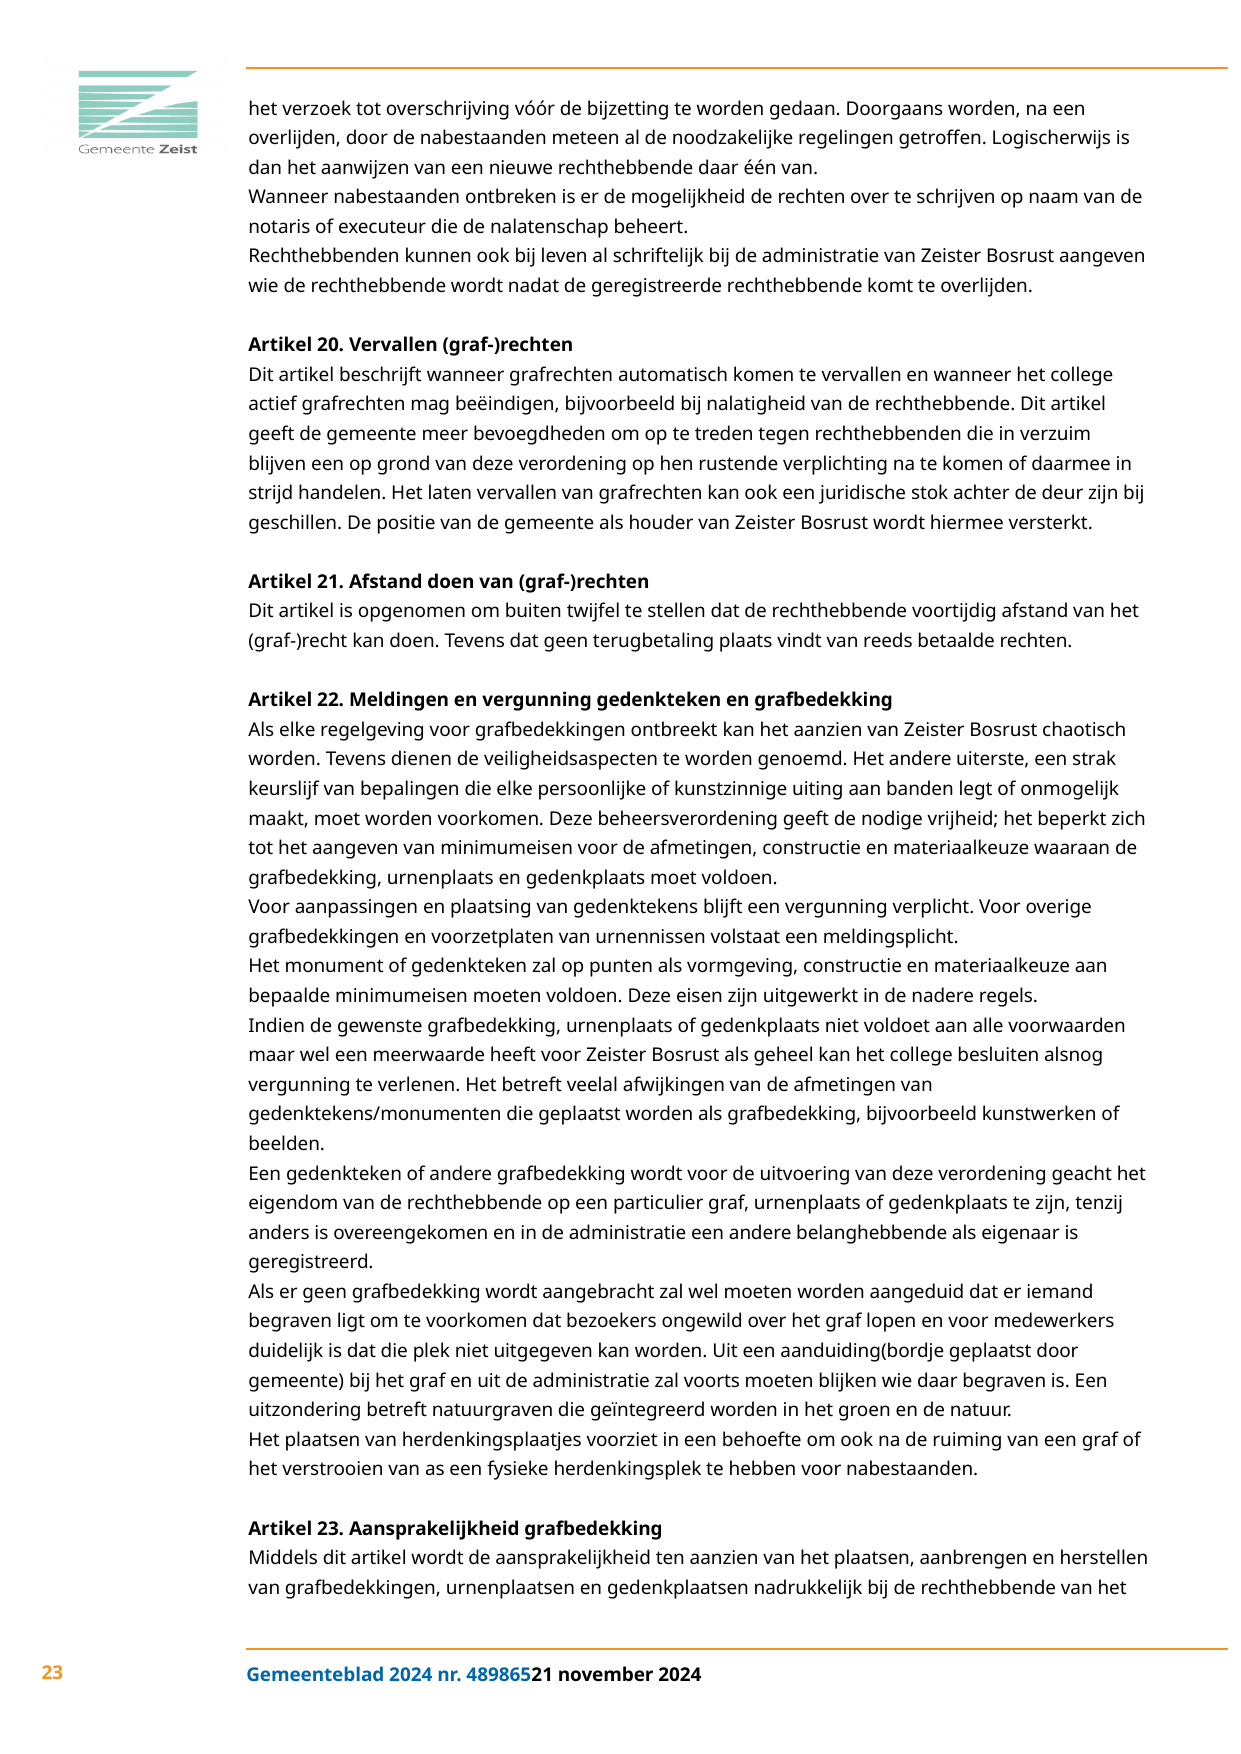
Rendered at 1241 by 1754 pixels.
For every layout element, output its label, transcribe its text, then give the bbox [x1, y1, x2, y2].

text Artikel 21. Afstand doen van (graf-)rechten [248, 568, 1152, 594]
text Indien de gewenste grafbedekking, urnenplaats of gedenkplaats niet voldoet aan alle voorwaarden maar wel een meerwaarde heeft voor Zeister Bosrust als geheel kan het college besluiten alsnog vergunning te verlenen. Het betreft veelal afwijkingen van de afmetingen van gedenktekens/monumenten die geplaatst worden als grafbedekking, bijvoorbeeld kunstwerken of beelden. [248, 1012, 1152, 1156]
picture [41, 47, 231, 172]
text Wanneer nabestaanden ontbreken is er de mogelijkheid de rechten over te schrijven op naam van de notaris of executeur die de nalatenschap beheert. [248, 183, 1152, 239]
text Dit artikel beschrijft wanneer grafrechten automatisch komen te vervallen en wanneer het college actief grafrechten mag beëindigen, bijvoorbeeld bij nalatigheid van de rechthebbende. Dit artikel geeft de gemeente meer bevoegdheden om op te treden tegen rechthebbenden die in verzuim blijven een op grond van deze verordening op hen rustende verplichting na te komen of daarmee in strijd handelen. Het laten vervallen van grafrechten kan ook een juridische stok achter de deur zijn bij geschillen. De positie van de gemeente als houder van Zeister Bosrust wordt hiermee versterkt. [248, 361, 1152, 535]
text Het plaatsen van herdenkingsplaatjes voorziet in een behoefte om ook na de ruiming van een graf of het verstrooien van as een fysieke herdenkingsplek te hebben voor nabestaanden. [248, 1426, 1152, 1481]
text Voor aanpassingen en plaatsing van gedenktekens blijft een vergunning verplicht. Voor overige grafbedekkingen en voorzetplaten van urnennissen volstaat een meldingsplicht. [248, 893, 1152, 949]
text Dit artikel is opgenomen om buiten twijfel te stellen dat de rechthebbende voortijdig afstand van het (graf-)recht kan doen. Tevens dat geen terugbetaling plaats vindt van reeds betaalde rechten. [248, 598, 1152, 653]
text Als er geen grafbedekking wordt aangebracht zal wel moeten worden aangeduid dat er iemand begraven ligt om te voorkomen dat bezoekers ongewild over het graf lopen en voor medewerkers duidelijk is dat die plek niet uitgegeven kan worden. Uit een aanduiding(bordje geplaatst door gemeente) bij het graf en uit de administratie zal voorts moeten blijken wie daar begraven is. Een uitzondering betreft natuurgraven die geïntegreerd worden in het groen en de natuur. [248, 1278, 1152, 1422]
text Rechthebbenden kunnen ook bij leven al schriftelijk bij de administratie van Zeister Bosrust aangeven wie de rechthebbende wordt nadat de geregistreerde rechthebbende komt te overlijden. [248, 243, 1152, 298]
text het verzoek tot overschrijving vóór de bijzetting te worden gedaan. Doorgaans worden, na een overlijden, door de nabestaanden meteen al de noodzakelijke regelingen getroffen. Logischerwijs is dan het aanwijzen van een nieuwe rechthebbende daar één van. [248, 95, 1152, 180]
text Artikel 20. Vervallen (graf-)rechten [248, 331, 1152, 357]
text Het monument of gedenkteken zal op punten als vormgeving, constructie en materiaalkeuze aan bepaalde minimumeisen moeten voldoen. Deze eisen zijn uitgewerkt in de nadere regels. [248, 953, 1152, 1008]
text Een gedenkteken of andere grafbedekking wordt voor de uitvoering van deze verordening geacht het eigendom van de rechthebbende op een particulier graf, urnenplaats of gedenkplaats te zijn, tenzij anders is overeengekomen en in de administratie een andere belanghebbende als eigenaar is geregistreerd. [248, 1160, 1152, 1274]
text Middels dit artikel wordt de aansprakelijkheid ten aanzien van het plaatsen, aanbrengen en herstellen van grafbedekkingen, urnenplaatsen en gedenkplaatsen nadrukkelijk bij de rechthebbende van het [248, 1544, 1152, 1600]
text Als elke regelgeving voor grafbedekkingen ontbreekt kan het aanzien van Zeister Bosrust chaotisch worden. Tevens dienen de veiligheidsaspecten te worden genoemd. Het andere uiterste, een strak keurslijf van bepalingen die elke persoonlijke of kunstzinnige uiting aan banden legt of onmogelijk maakt, moet worden voorkomen. Deze beheersverordening geeft de nodige vrijheid; het beperkt zich tot het aangeven van minimumeisen voor de afmetingen, constructie en materiaalkeuze waaraan de grafbedekking, urnenplaats en gedenkplaats moet voldoen. [248, 716, 1152, 890]
text Artikel 23. Aansprakelijkheid grafbedekking [248, 1515, 1152, 1541]
text Artikel 22. Meldingen en vergunning gedenkteken en grafbedekking [248, 686, 1152, 712]
